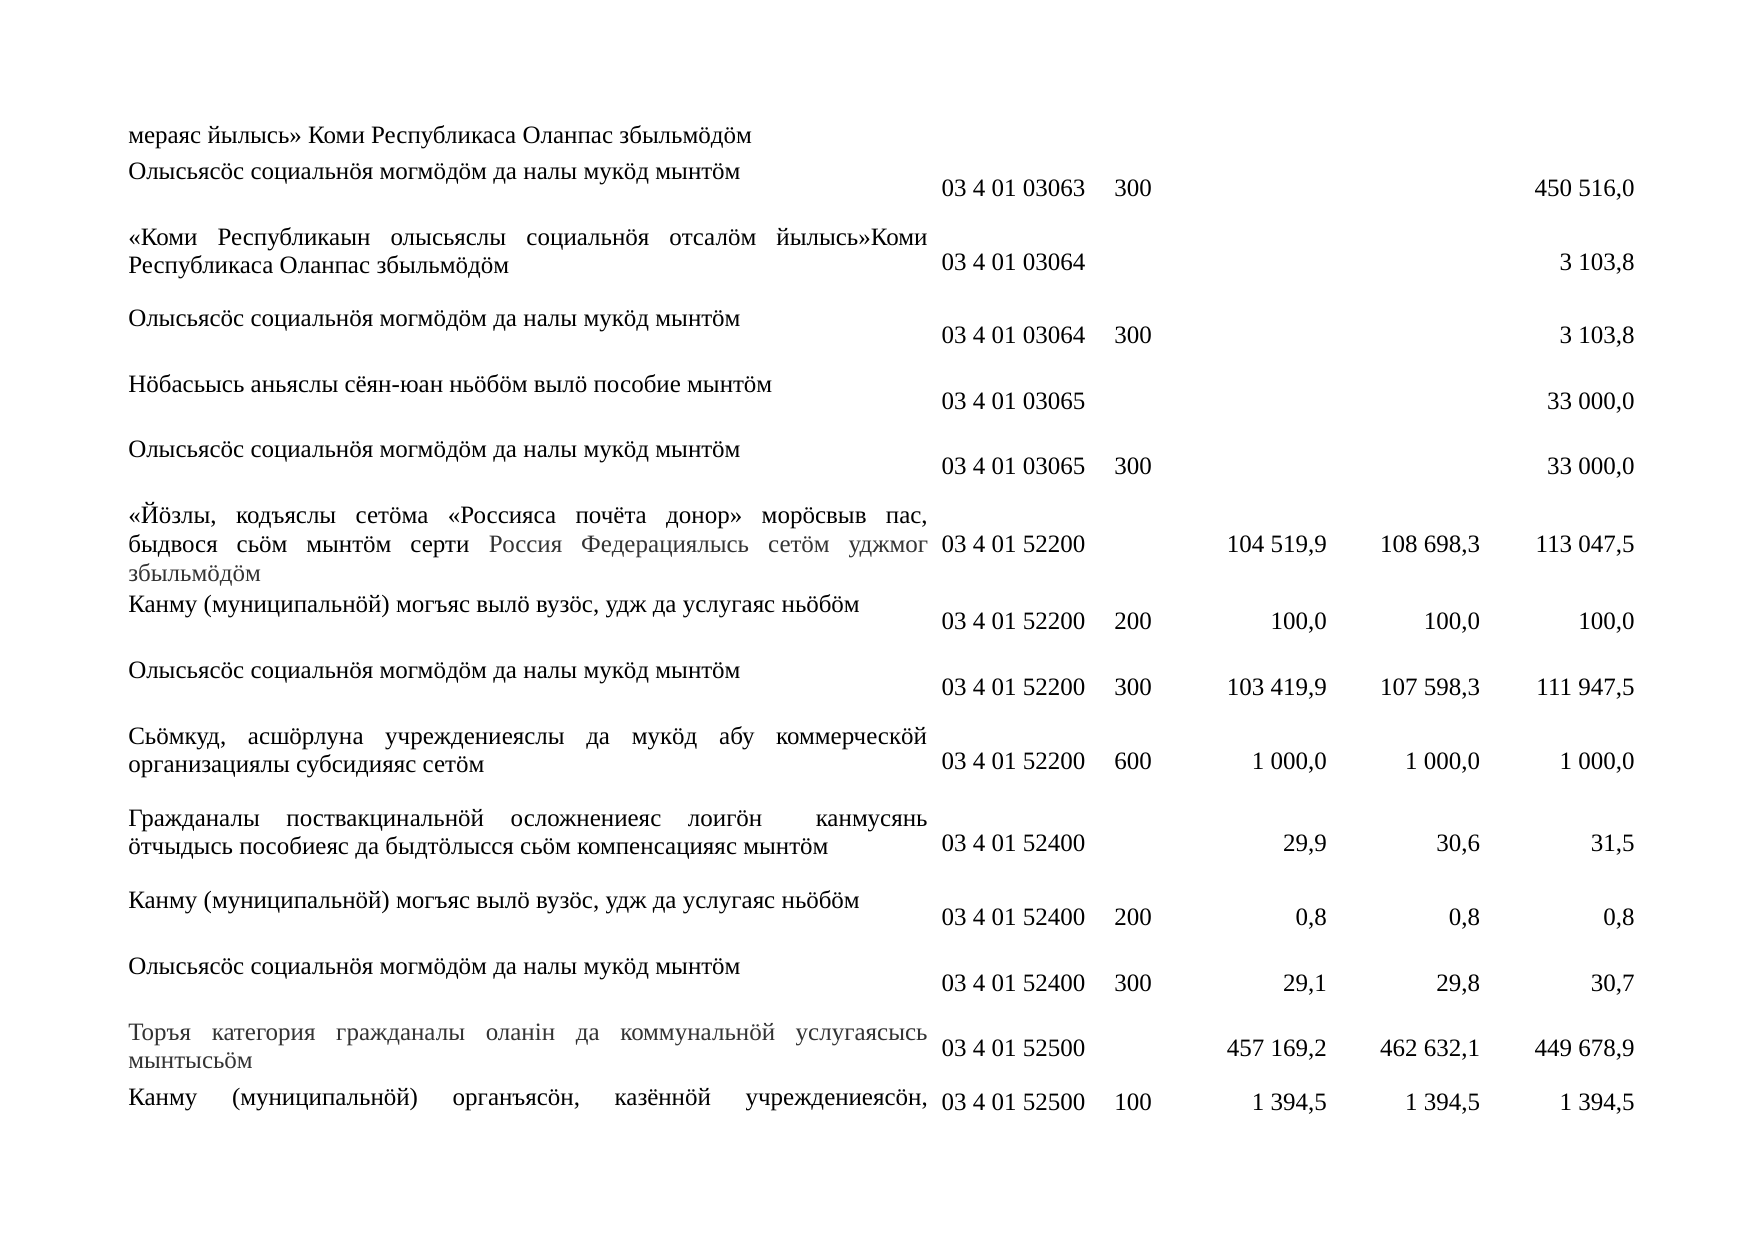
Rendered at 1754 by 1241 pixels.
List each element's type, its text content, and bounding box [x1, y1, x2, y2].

table_cell 457 169,2 [1169, 1015, 1328, 1081]
table_cell [1097, 118, 1169, 154]
table_cell 1 000,0 [1328, 719, 1481, 801]
table_cell 107 598,3 [1328, 654, 1481, 719]
table_cell 0,8 [1328, 884, 1481, 949]
table_cell 03 4 01 03063 [930, 155, 1097, 220]
table_cell [1097, 499, 1169, 588]
table_cell 600 [1097, 719, 1169, 801]
table_cell Канму (муниципальнӧй) могъяс вылӧ вузӧс, удж да услугаяс ньӧбӧм [127, 884, 930, 949]
table_cell 100,0 [1481, 588, 1636, 654]
table_cell [1481, 118, 1636, 154]
table_cell [1169, 155, 1328, 220]
table_cell 03 4 01 52400 [930, 801, 1097, 884]
table_cell 03 4 01 52400 [930, 949, 1097, 1015]
table_cell 100,0 [1169, 588, 1328, 654]
table_cell 1 394,5 [1169, 1081, 1328, 1122]
table_cell 103 419,9 [1169, 654, 1328, 719]
table_cell 29,8 [1328, 949, 1481, 1015]
table_cell 1 394,5 [1481, 1081, 1636, 1122]
table_cell 29,1 [1169, 949, 1328, 1015]
table_cell 31,5 [1481, 801, 1636, 884]
table_cell 03 4 01 52400 [930, 884, 1097, 949]
table_cell Олысьясӧс социальнӧя могмӧдӧм да налы мукӧд мынтӧм [127, 155, 930, 220]
table_cell 0,8 [1481, 884, 1636, 949]
table_cell [1328, 118, 1481, 154]
table_cell [1328, 368, 1481, 433]
table_cell Канму (муниципальнӧй) органъясӧн, казённӧй учреждениеясӧн, [127, 1081, 930, 1122]
table_cell 104 519,9 [1169, 499, 1328, 588]
table_cell 200 [1097, 884, 1169, 949]
table_cell [1169, 302, 1328, 367]
table_cell Олысьясӧс социальнӧя могмӧдӧм да налы мукӧд мынтӧм [127, 654, 930, 719]
table_cell мераяс йылысь» Коми Республикаса Оланпас збыльмӧдӧм [127, 118, 930, 154]
table_cell 29,9 [1169, 801, 1328, 884]
table_cell [1097, 220, 1169, 302]
table_cell [1169, 368, 1328, 433]
table_cell 1 394,5 [1328, 1081, 1481, 1122]
table_cell 33 000,0 [1481, 433, 1636, 499]
table_cell 450 516,0 [1481, 155, 1636, 220]
table_cell 03 4 01 52200 [930, 499, 1097, 588]
table_cell 03 4 01 03064 [930, 302, 1097, 367]
table_cell [930, 118, 1097, 154]
table_cell [1097, 1015, 1169, 1081]
table_cell 111 947,5 [1481, 654, 1636, 719]
table_cell 300 [1097, 949, 1169, 1015]
table_cell 30,6 [1328, 801, 1481, 884]
table_cell 03 4 01 03064 [930, 220, 1097, 302]
table_cell 03 4 01 52200 [930, 719, 1097, 801]
table_cell Гражданалы поствакцинальнӧй осложнениеяс лоигӧн канмусянь ӧтчыдысь пособиеяс да быдтӧлысся сьӧм компенсацияяс мынтӧм [127, 801, 930, 884]
table_cell Нӧбасьысь аньяслы сёян-юан ньӧбӧм вылӧ пособие мынтӧм [127, 368, 930, 433]
table_cell Канму (муниципальнӧй) могъяс вылӧ вузӧс, удж да услугаяс ньӧбӧм [127, 588, 930, 654]
table_cell [1169, 433, 1328, 499]
table_cell 300 [1097, 433, 1169, 499]
table_cell 1 000,0 [1169, 719, 1328, 801]
table_cell [1169, 220, 1328, 302]
table_cell 108 698,3 [1328, 499, 1481, 588]
table_cell 1 000,0 [1481, 719, 1636, 801]
table_cell 0,8 [1169, 884, 1328, 949]
table_cell 100 [1097, 1081, 1169, 1122]
table_cell 3 103,8 [1481, 220, 1636, 302]
table_cell [1328, 220, 1481, 302]
table_cell 03 4 01 52500 [930, 1081, 1097, 1122]
table_cell 03 4 01 03065 [930, 433, 1097, 499]
table_cell [1328, 155, 1481, 220]
table_cell 449 678,9 [1481, 1015, 1636, 1081]
table_cell 300 [1097, 654, 1169, 719]
table_cell 30,7 [1481, 949, 1636, 1015]
table_cell [1097, 801, 1169, 884]
table_cell 03 4 01 52200 [930, 588, 1097, 654]
table_cell Олысьясӧс социальнӧя могмӧдӧм да налы мукӧд мынтӧм [127, 433, 930, 499]
table_cell 300 [1097, 302, 1169, 367]
table_cell «Йӧзлы, кодъяслы сетӧма «Россияса почёта донор» морӧсвыв пас, быдвося сьӧм мынтӧм серти Россия Федерациялысь сетӧм уджмог збыльмӧдӧм [127, 499, 930, 588]
table_cell [1097, 368, 1169, 433]
table_cell 113 047,5 [1481, 499, 1636, 588]
table_cell 03 4 01 03065 [930, 368, 1097, 433]
table_cell 100,0 [1328, 588, 1481, 654]
table_cell Олысьясӧс социальнӧя могмӧдӧм да налы мукӧд мынтӧм [127, 302, 930, 367]
table_cell 03 4 01 52500 [930, 1015, 1097, 1081]
table_cell «Коми Республикаын олысьяслы социальнӧя отсалӧм йылысь»Коми Республикаса Оланпас збыльмӧдӧм [127, 220, 930, 302]
table_cell 33 000,0 [1481, 368, 1636, 433]
table_cell Сьӧмкуд, асшӧрлуна учреждениеяслы да мукӧд абу коммерческӧй организациялы субсидияяс сетӧм [127, 719, 930, 801]
table_cell [1169, 118, 1328, 154]
table_cell 462 632,1 [1328, 1015, 1481, 1081]
table_cell Торъя категория гражданалы оланін да коммунальнӧй услугаясысь мынтысьӧм [127, 1015, 930, 1081]
table_cell Олысьясӧс социальнӧя могмӧдӧм да налы мукӧд мынтӧм [127, 949, 930, 1015]
table_cell [1328, 302, 1481, 367]
table_cell 300 [1097, 155, 1169, 220]
table_cell 3 103,8 [1481, 302, 1636, 367]
table_cell 200 [1097, 588, 1169, 654]
table_cell [1328, 433, 1481, 499]
table_cell 03 4 01 52200 [930, 654, 1097, 719]
